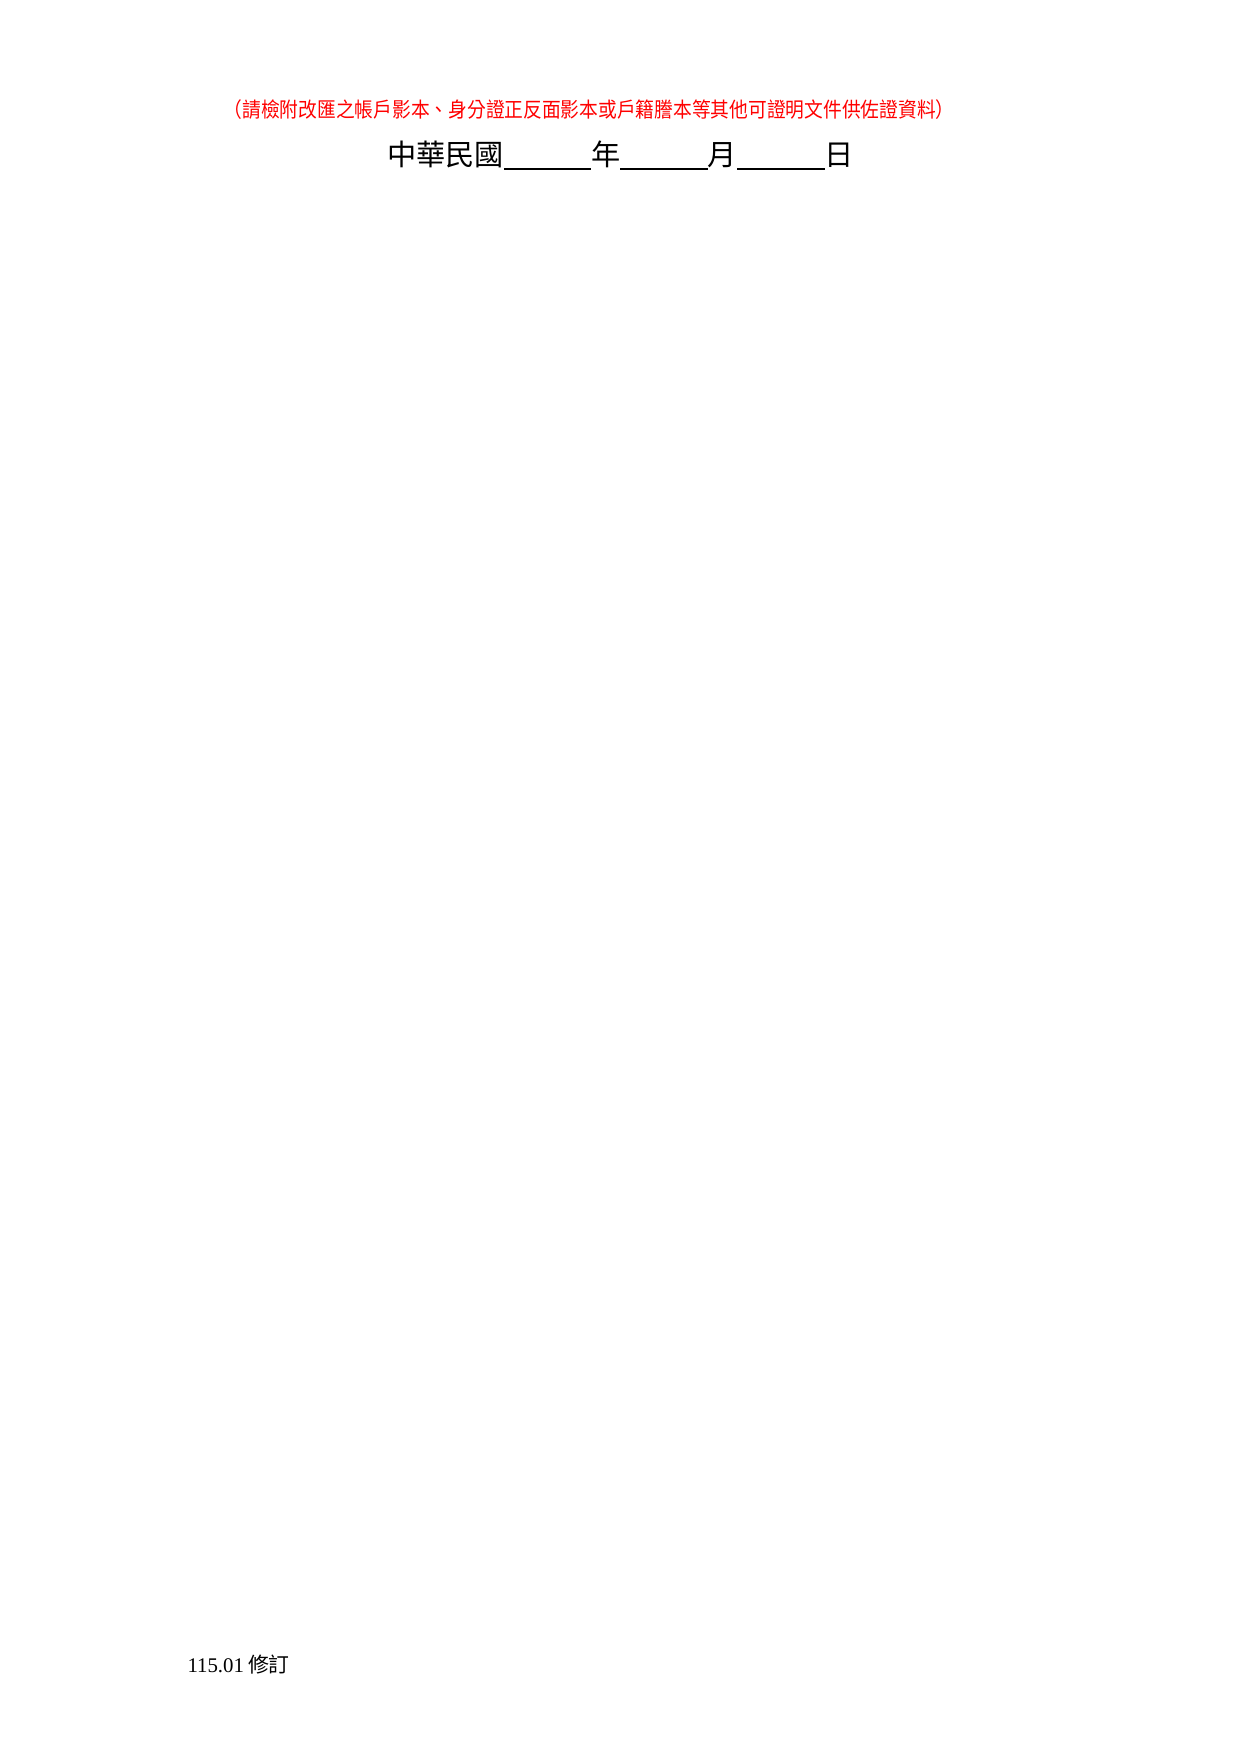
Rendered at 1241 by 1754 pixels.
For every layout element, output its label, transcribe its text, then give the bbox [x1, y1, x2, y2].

text （請檢附改匯之帳戶影本、身分證正反面影本或戶籍謄本等其他可證明文件供佐證資料） [125, 89, 1053, 129]
text 中華民國 年 月 日 [187, 129, 1053, 174]
